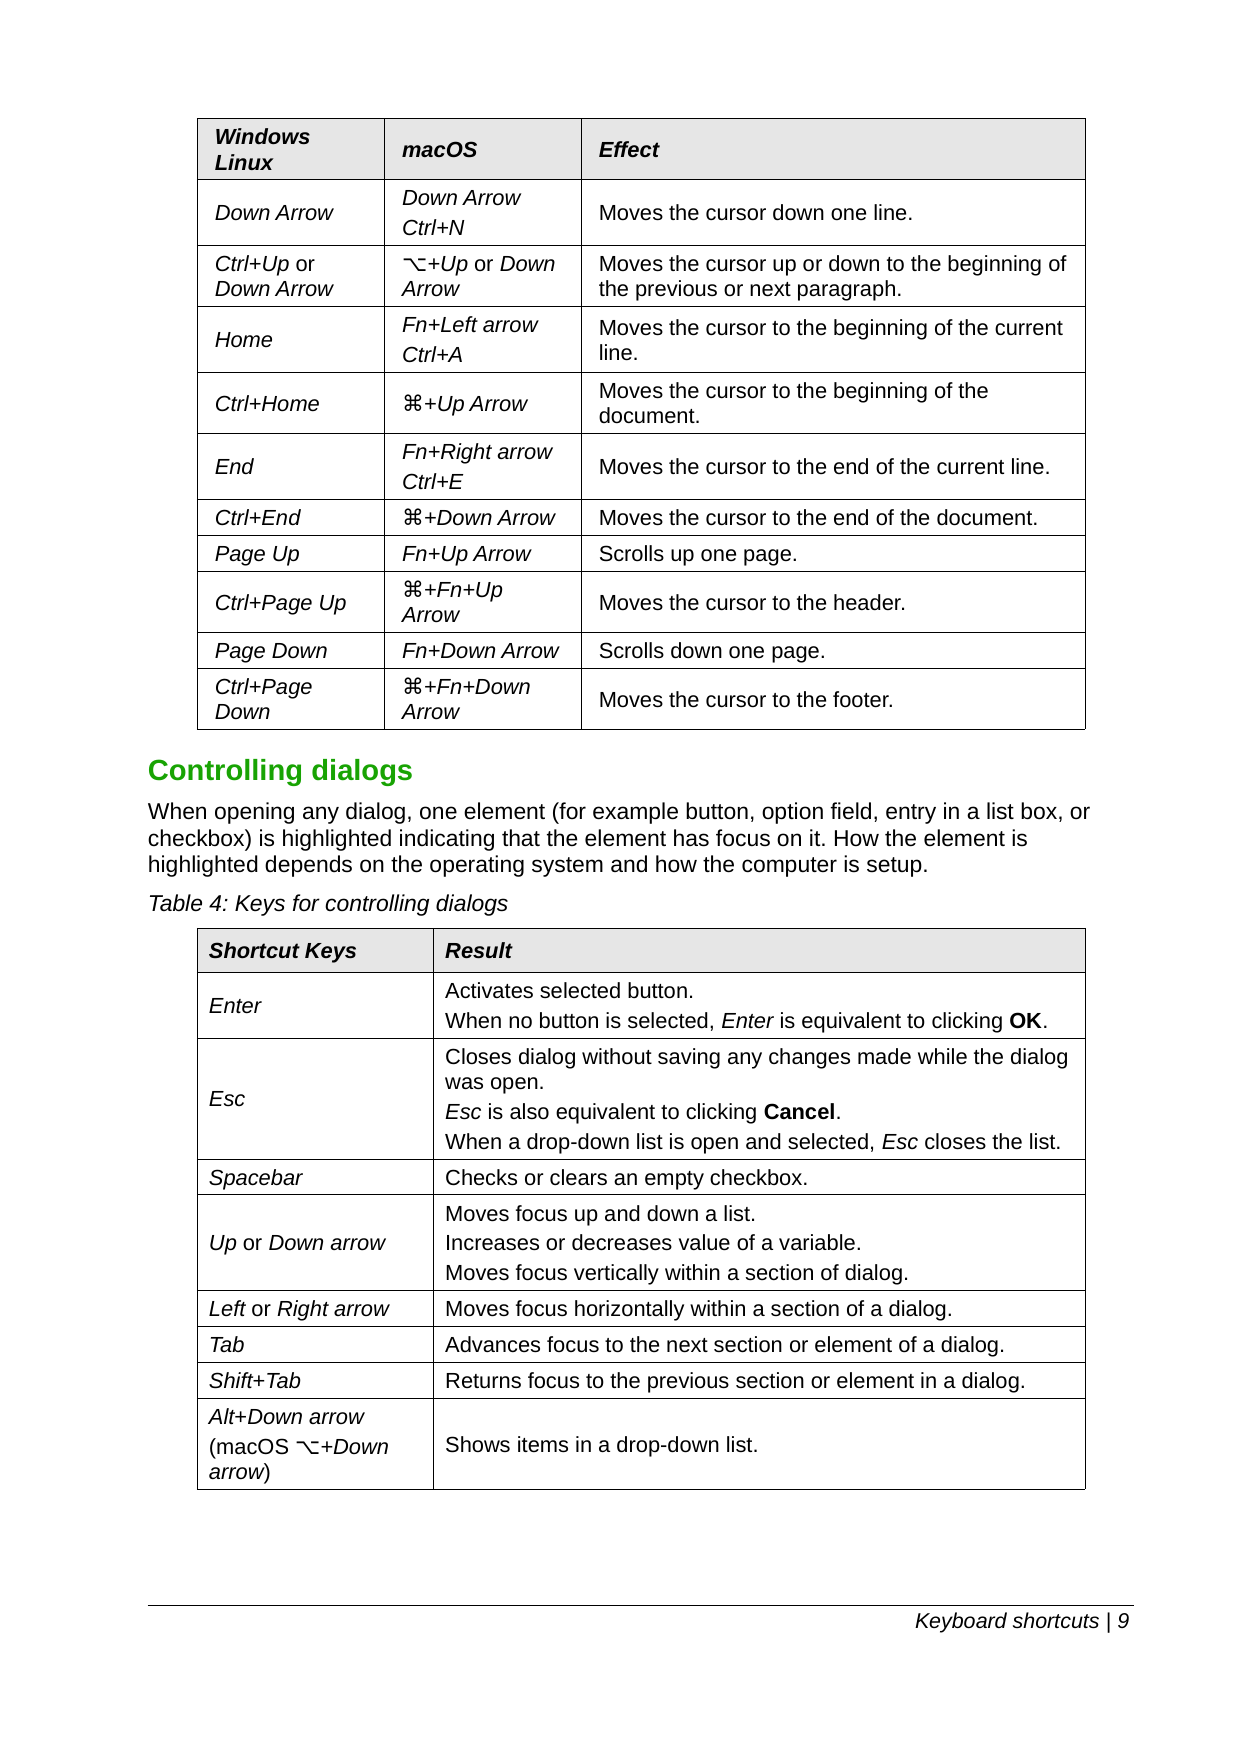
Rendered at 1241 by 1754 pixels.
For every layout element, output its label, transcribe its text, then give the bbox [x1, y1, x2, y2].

table_cell Spacebar [198, 1160, 433, 1194]
text When opening any dialog, one element (for example button, option field, entry in a list box, or checkbox) is highlighted indicating that the element has focus on it. How the element is highlighted depends on the operating system and how the computer is setup. [148, 798, 1134, 877]
table_cell Ctrl+Up or Down Arrow [198, 246, 384, 306]
table_cell Left or Right arrow [198, 1291, 433, 1326]
table_cell ⌘+Up Arrow [385, 373, 581, 433]
table_cell Ctrl+Page Down [198, 669, 384, 729]
table_cell Down Arrow Ctrl+N [385, 180, 581, 245]
table_cell Moves the cursor to the end of the current line. [582, 434, 1085, 499]
table_cell Activates selected button. When no button is selected, Enter is equivalent to clicking OK. [434, 973, 1085, 1037]
table_cell Ctrl+Page Up [198, 572, 384, 632]
table_header Effect [582, 119, 1085, 179]
table_header Result [434, 929, 1085, 972]
table_cell Closes dialog without saving any changes made while the dialog was open. Esc is also equivalent to clicking Cancel. When a drop-down list is open and selected, Esc closes the list. [434, 1039, 1085, 1158]
table_cell Fn+Down Arrow [385, 633, 581, 668]
table_cell Moves the cursor to the end of the document. [582, 500, 1085, 535]
table_cell Shift+Tab [198, 1363, 433, 1398]
table_cell Down Arrow [198, 180, 384, 245]
table_cell End [198, 434, 384, 499]
table_cell Moves focus horizontally within a section of a dialog. [434, 1291, 1085, 1326]
text Table 4: Keys for controlling dialogs [148, 890, 1134, 916]
table_cell Moves the cursor to the header. [582, 572, 1085, 632]
table_cell Esc [198, 1039, 433, 1158]
table_cell Ctrl+Home [198, 373, 384, 433]
table_cell Checks or clears an empty checkbox. [434, 1160, 1085, 1194]
table_header Windows Linux [198, 119, 384, 179]
table_header macOS [385, 119, 581, 179]
table_cell Home [198, 307, 384, 372]
table_cell Scrolls up one page. [582, 536, 1085, 571]
table_cell Page Up [198, 536, 384, 571]
table_cell ⌘+Fn+Down Arrow [385, 669, 581, 729]
table_cell ⌘+Down Arrow [385, 500, 581, 535]
table_cell Alt+Down arrow (macOS ⌥+Down arrow) [198, 1399, 433, 1489]
subtitle Controlling dialogs [148, 753, 1134, 786]
table_cell Up or Down arrow [198, 1195, 433, 1290]
table_cell ⌥+Up or Down Arrow [385, 246, 581, 306]
table_cell Moves the cursor to the footer. [582, 669, 1085, 729]
table_cell Moves the cursor to the beginning of the document. [582, 373, 1085, 433]
table_cell Fn+Right arrow Ctrl+E [385, 434, 581, 499]
table_cell Fn+Left arrow Ctrl+A [385, 307, 581, 372]
table_cell Moves the cursor down one line. [582, 180, 1085, 245]
table_cell Moves the cursor up or down to the beginning of the previous or next paragraph. [582, 246, 1085, 306]
table_cell Tab [198, 1327, 433, 1362]
table_cell Advances focus to the next section or element of a dialog. [434, 1327, 1085, 1362]
table_cell Shows items in a drop-down list. [434, 1399, 1085, 1489]
table_cell Page Down [198, 633, 384, 668]
table_cell Scrolls down one page. [582, 633, 1085, 668]
table_cell Moves the cursor to the beginning of the current line. [582, 307, 1085, 372]
table_cell Moves focus up and down a list. Increases or decreases value of a variable. Moves focus vertically within a section of dialog. [434, 1195, 1085, 1290]
table_cell Ctrl+End [198, 500, 384, 535]
table_cell Enter [198, 973, 433, 1037]
table_cell ⌘+Fn+Up Arrow [385, 572, 581, 632]
table_cell Returns focus to the previous section or element in a dialog. [434, 1363, 1085, 1398]
table_cell Fn+Up Arrow [385, 536, 581, 571]
table_header Shortcut Keys [198, 929, 433, 972]
